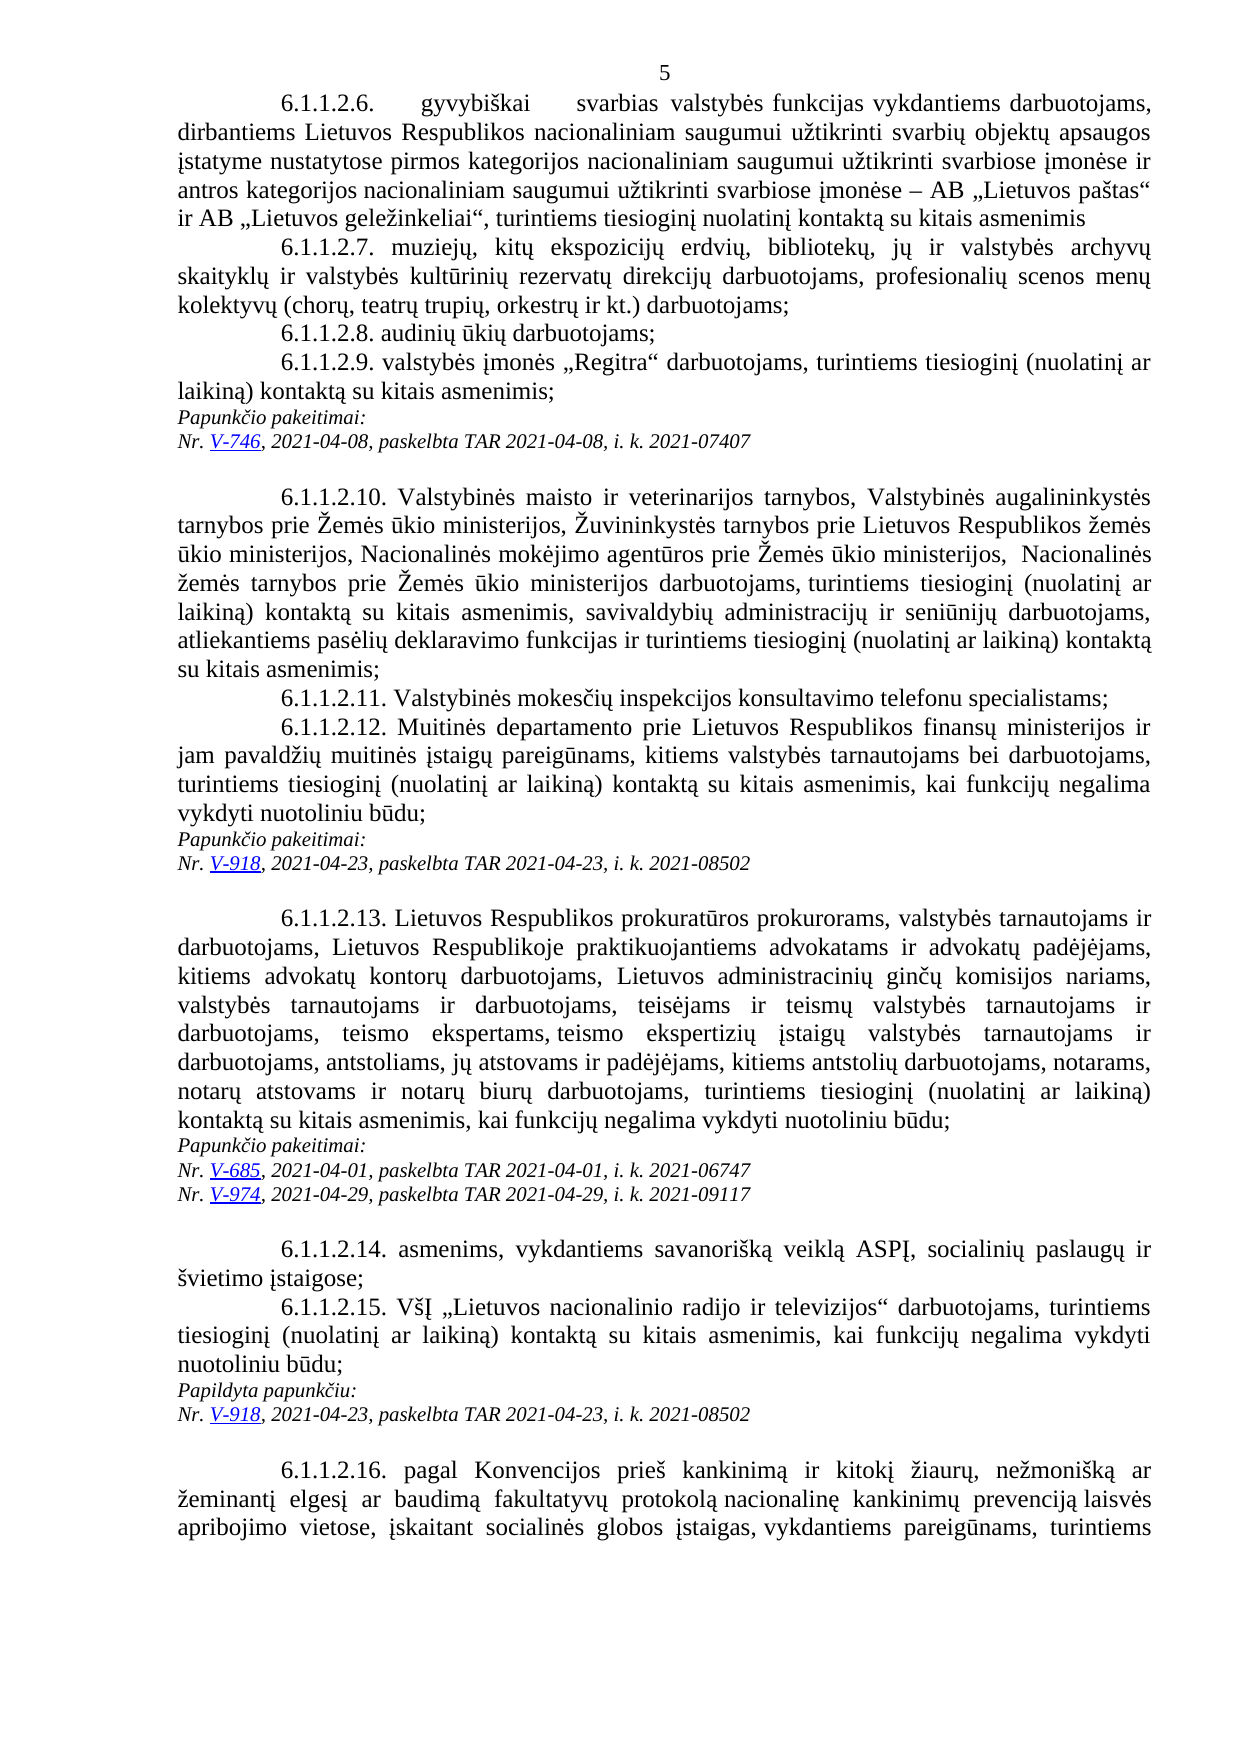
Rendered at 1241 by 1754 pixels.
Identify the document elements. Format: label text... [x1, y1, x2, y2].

text 6.1.1.2.16. pagal Konvencijos prieš kankinimą ir kitokį žiaurų, nežmonišką ar žeminantį elgesį ar baudimą fakultatyvų protokolą nacionalinę kankinimų prevenciją laisvės apribojimo vietose, įskaitant socialinės globos įstaigas, vykdantiems pareigūnams, turintiems [177, 1455, 1152, 1541]
text Nr. V-918, 2021-04-23, paskelbta TAR 2021-04-23, i. k. 2021-08502 [177, 1402, 1152, 1426]
text 6.1.1.2.15. VšĮ „Lietuvos nacionalinio radijo ir televizijos“ darbuotojams, turintiems tiesioginį (nuolatinį ar laikiną) kontaktą su kitais asmenimis, kai funkcijų negalima vykdyti nuotoliniu būdu; [177, 1292, 1152, 1378]
text Nr. V-746, 2021-04-08, paskelbta TAR 2021-04-08, i. k. 2021-07407 [177, 429, 1152, 453]
text Papildyta papunkčiu: [177, 1378, 1152, 1402]
text Nr. V-974, 2021-04-29, paskelbta TAR 2021-04-29, i. k. 2021-09117 [177, 1182, 1152, 1206]
text 6.1.1.2.8. audinių ūkių darbuotojams; [177, 318, 1152, 347]
text 6.1.1.2.9. valstybės įmonės „Regitra“ darbuotojams, turintiems tiesioginį (nuolatinį ar laikiną) kontaktą su kitais asmenimis; [177, 347, 1152, 405]
text 6.1.1.2.12. Muitinės departamento prie Lietuvos Respublikos finansų ministerijos ir jam pavaldžių muitinės įstaigų pareigūnams, kitiems valstybės tarnautojams bei darbuotojams, turintiems tiesioginį (nuolatinį ar laikiną) kontaktą su kitais asmenimis, kai funkcijų negalima vykdyti nuotoliniu būdu; [177, 712, 1152, 827]
text 6.1.1.2.13. Lietuvos Respublikos prokuratūros prokurorams, valstybės tarnautojams ir darbuotojams, Lietuvos Respublikoje praktikuojantiems advokatams ir advokatų padėjėjams, kitiems advokatų kontorų darbuotojams, Lietuvos administracinių ginčų komisijos nariams, valstybės tarnautojams ir darbuotojams, teisėjams ir teismų valstybės tarnautojams ir darbuotojams, teismo ekspertams, teismo ekspertizių įstaigų valstybės tarnautojams ir darbuotojams, antstoliams, jų atstovams ir padėjėjams, kitiems antstolių darbuotojams, notarams, notarų atstovams ir notarų biurų darbuotojams, turintiems tiesioginį (nuolatinį ar laikiną) kontaktą su kitais asmenimis, kai funkcijų negalima vykdyti nuotoliniu būdu; [177, 903, 1152, 1133]
text 6.1.1.2.14. asmenims, vykdantiems savanorišką veiklą ASPĮ, socialinių paslaugų ir švietimo įstaigose; [177, 1234, 1152, 1292]
text Papunkčio pakeitimai: [177, 1133, 1152, 1157]
text Papunkčio pakeitimai: [177, 405, 1152, 429]
text 6.1.1.2.7. muziejų, kitų ekspozicijų erdvių, bibliotekų, jų ir valstybės archyvų skaityklų ir valstybės kultūrinių rezervatų direkcijų darbuotojams, profesionalių scenos menų kolektyvų (chorų, teatrų trupių, orkestrų ir kt.) darbuotojams; [177, 232, 1152, 318]
text Nr. V-685, 2021-04-01, paskelbta TAR 2021-04-01, i. k. 2021-06747 [177, 1157, 1152, 1182]
text Nr. V-918, 2021-04-23, paskelbta TAR 2021-04-23, i. k. 2021-08502 [177, 851, 1152, 875]
text 6.1.1.2.6. gyvybiškai svarbias valstybės funkcijas vykdantiems darbuotojams, dirbantiems Lietuvos Respublikos nacionaliniam saugumui užtikrinti svarbių objektų apsaugos įstatyme nustatytose pirmos kategorijos nacionaliniam saugumui užtikrinti svarbiose įmonėse ir antros kategorijos nacionaliniam saugumui užtikrinti svarbiose įmonėse – AB „Lietuvos paštas“ ir AB „Lietuvos geležinkeliai“, turintiems tiesioginį nuolatinį kontaktą su kitais asmenimis [177, 88, 1152, 232]
text 6.1.1.2.10. Valstybinės maisto ir veterinarijos tarnybos, Valstybinės augalininkystės tarnybos prie Žemės ūkio ministerijos, Žuvininkystės tarnybos prie Lietuvos Respublikos žemės ūkio ministerijos, Nacionalinės mokėjimo agentūros prie Žemės ūkio ministerijos, Nacionalinės žemės tarnybos prie Žemės ūkio ministerijos darbuotojams, turintiems tiesioginį (nuolatinį ar laikiną) kontaktą su kitais asmenimis, savivaldybių administracijų ir seniūnijų darbuotojams, atliekantiems pasėlių deklaravimo funkcijas ir turintiems tiesioginį (nuolatinį ar laikiną) kontaktą su kitais asmenimis; [177, 482, 1152, 683]
text Papunkčio pakeitimai: [177, 827, 1152, 851]
text 6.1.1.2.11. Valstybinės mokesčių inspekcijos konsultavimo telefonu specialistams; [177, 683, 1152, 712]
